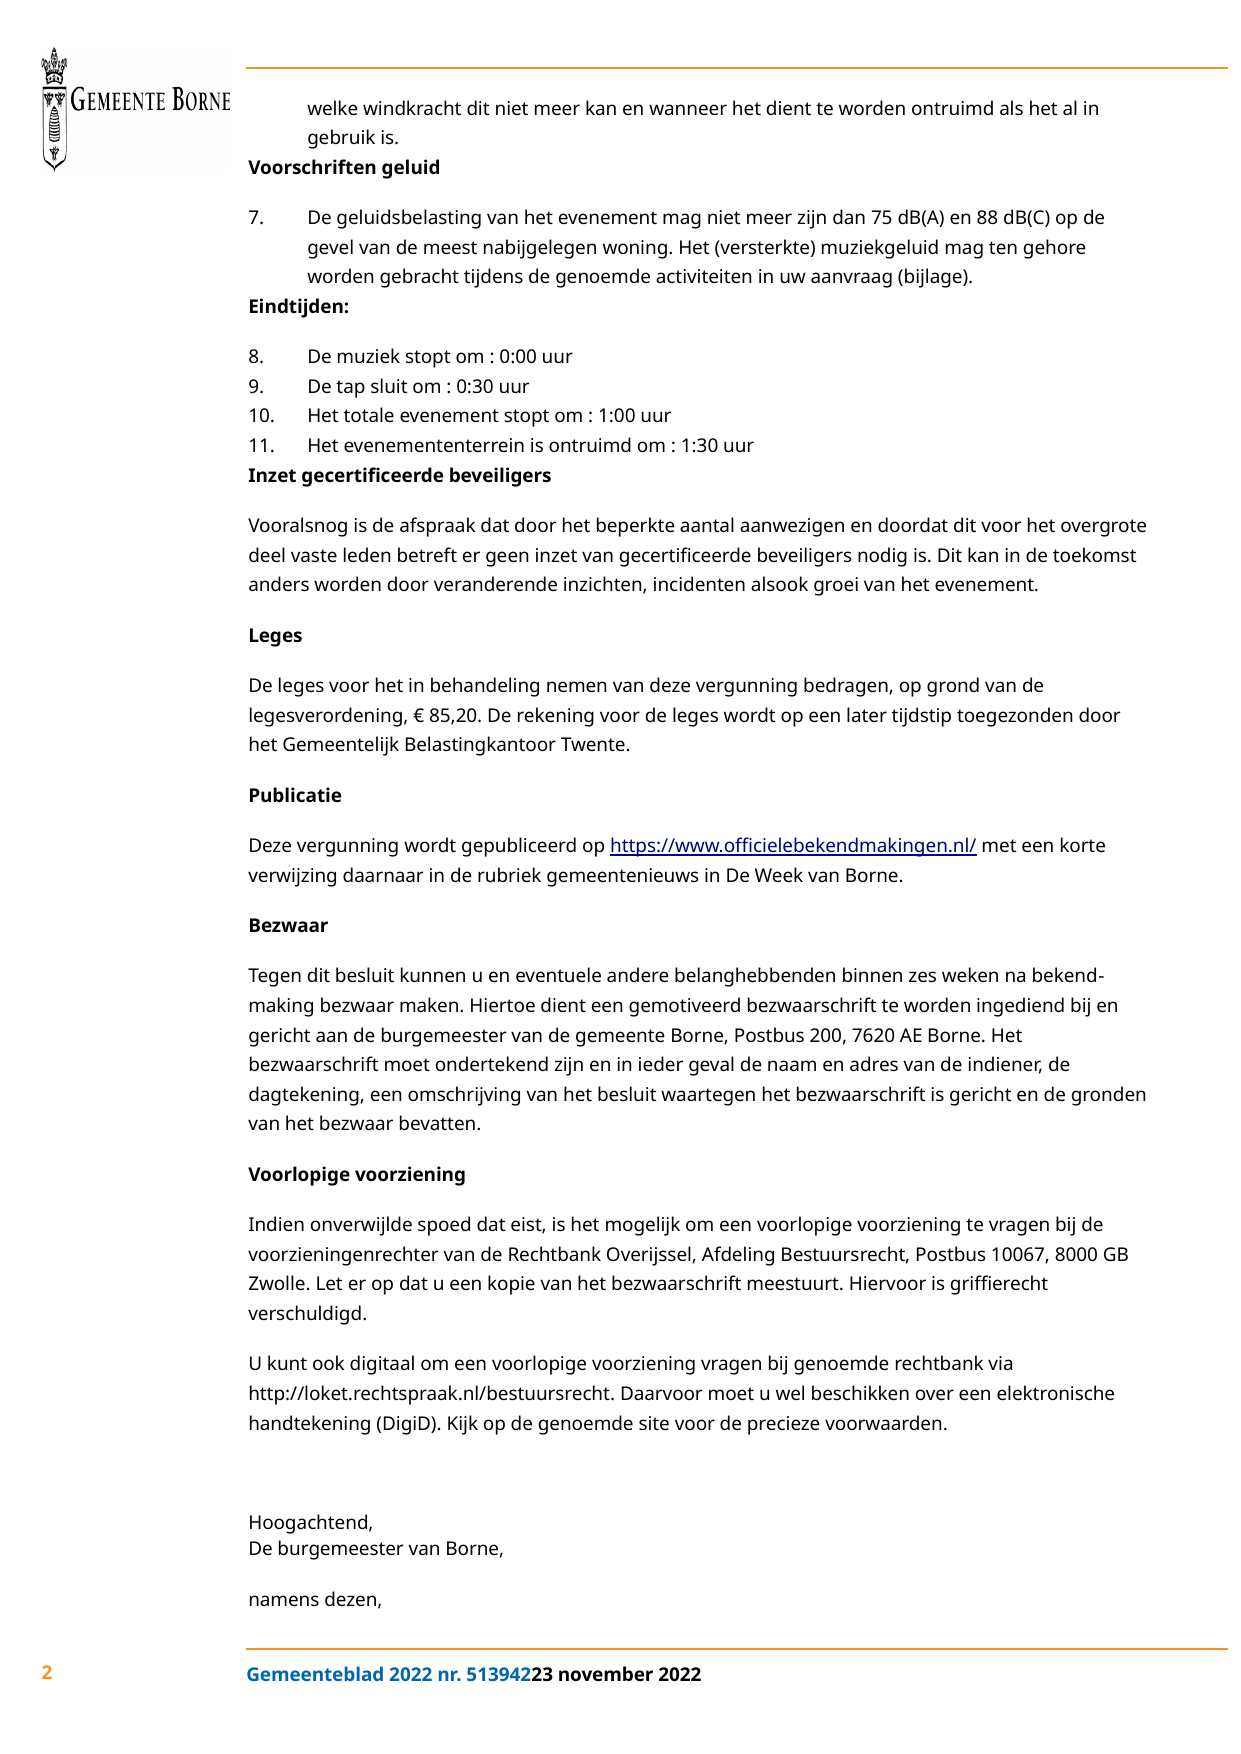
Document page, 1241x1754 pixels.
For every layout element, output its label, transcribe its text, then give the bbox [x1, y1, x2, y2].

text Voorlopige voorziening [248, 1161, 1152, 1187]
picture [41, 47, 231, 172]
text Vooralsnog is de afspraak dat door het beperkte aantal aanwezigen en doordat dit voor het overgrote deel vaste leden betreft er geen inzet van gecertificeerde beveiligers nodig is. Dit kan in de toekomst anders worden door veranderende inzichten, incidenten alsook groei van het evenement. [248, 512, 1152, 597]
list Het totale evenement stopt om : 1:00 uur [248, 403, 1152, 428]
list De muziek stopt om : 0:00 uur [248, 343, 1152, 369]
text Voorschriften geluid [248, 154, 1152, 180]
text U kunt ook digitaal om een voorlopige voorziening vragen bij genoemde rechtbank via http://loket.rechtspraak.nl/bestuursrecht. Daarvoor moet u wel beschikken over een elektronische hand­tekening (DigiD). Kijk op de genoemde site voor de precieze voorwaarden. [248, 1351, 1152, 1436]
text Hoogachtend, [248, 1509, 1152, 1535]
text Leges [248, 622, 1152, 648]
text Bezwaar [248, 912, 1152, 938]
text Publicatie [248, 782, 1152, 808]
text namens dezen, [248, 1586, 1152, 1612]
text Tegen dit besluit kunnen u en eventuele andere belanghebbenden binnen zes weken na bekend­making bezwaar maken. Hiertoe dient een gemotiveerd bezwaarschrift te worden ingediend bij en gericht aan de burgemeester van de gemeente Borne, Postbus 200, 7620 AE Borne. Het bezwaarschrift moet ondertekend zijn en in ieder geval de naam en adres van de indiener, de dagtekening, een omschrijving van het besluit waartegen het bezwaarschrift is gericht en de gronden van het bezwaar bevatten. [248, 963, 1152, 1136]
text Indien onverwijlde spoed dat eist, is het mogelijk om een voor­lopige voorziening te vragen bij de voorzieningenrechter van de Rechtbank Overijssel, Afdeling Bestuurs­recht, Postbus 10067, 8000 GB Zwolle. Let er op dat u een kopie van het bezwaarschrift meestuurt. Hiervoor is griffierecht verschuldigd. [248, 1211, 1152, 1326]
list De tap sluit om : 0:30 uur [248, 373, 1152, 399]
text Inzet gecertificeerde beveiligers [248, 462, 1152, 488]
text Deze vergunning wordt gepubliceerd op https://www.officielebekendmakingen.nl/ met een korte verwijzing daarnaar in de rubriek gemeentenieuws in De Week van Borne. [248, 832, 1152, 888]
text De burgemeester van Borne, [248, 1535, 1152, 1561]
list De geluidsbelasting van het evenement mag niet meer zijn dan 75 dB(A) en 88 dB(C) op de gevel van de meest nabijgelegen woning. Het (versterkte) muziekgeluid mag ten gehore worden gebracht tijdens de genoemde activiteiten in uw aanvraag (bijlage). [248, 204, 1152, 289]
text Eindtijden: [248, 293, 1152, 319]
list Het evenemententerrein is ontruimd om : 1:30 uur [248, 432, 1152, 458]
text De leges voor het in behandeling nemen van deze vergunning bedragen, op grond van de legesverordening, € 85,20. De rekening voor de leges wordt op een later tijdstip toegezonden door het Gemeentelijk Belastingkantoor Twente. [248, 672, 1152, 757]
list welke windkracht dit niet meer kan en wanneer het dient te worden ontruimd als het al in gebruik is. [248, 95, 1152, 150]
